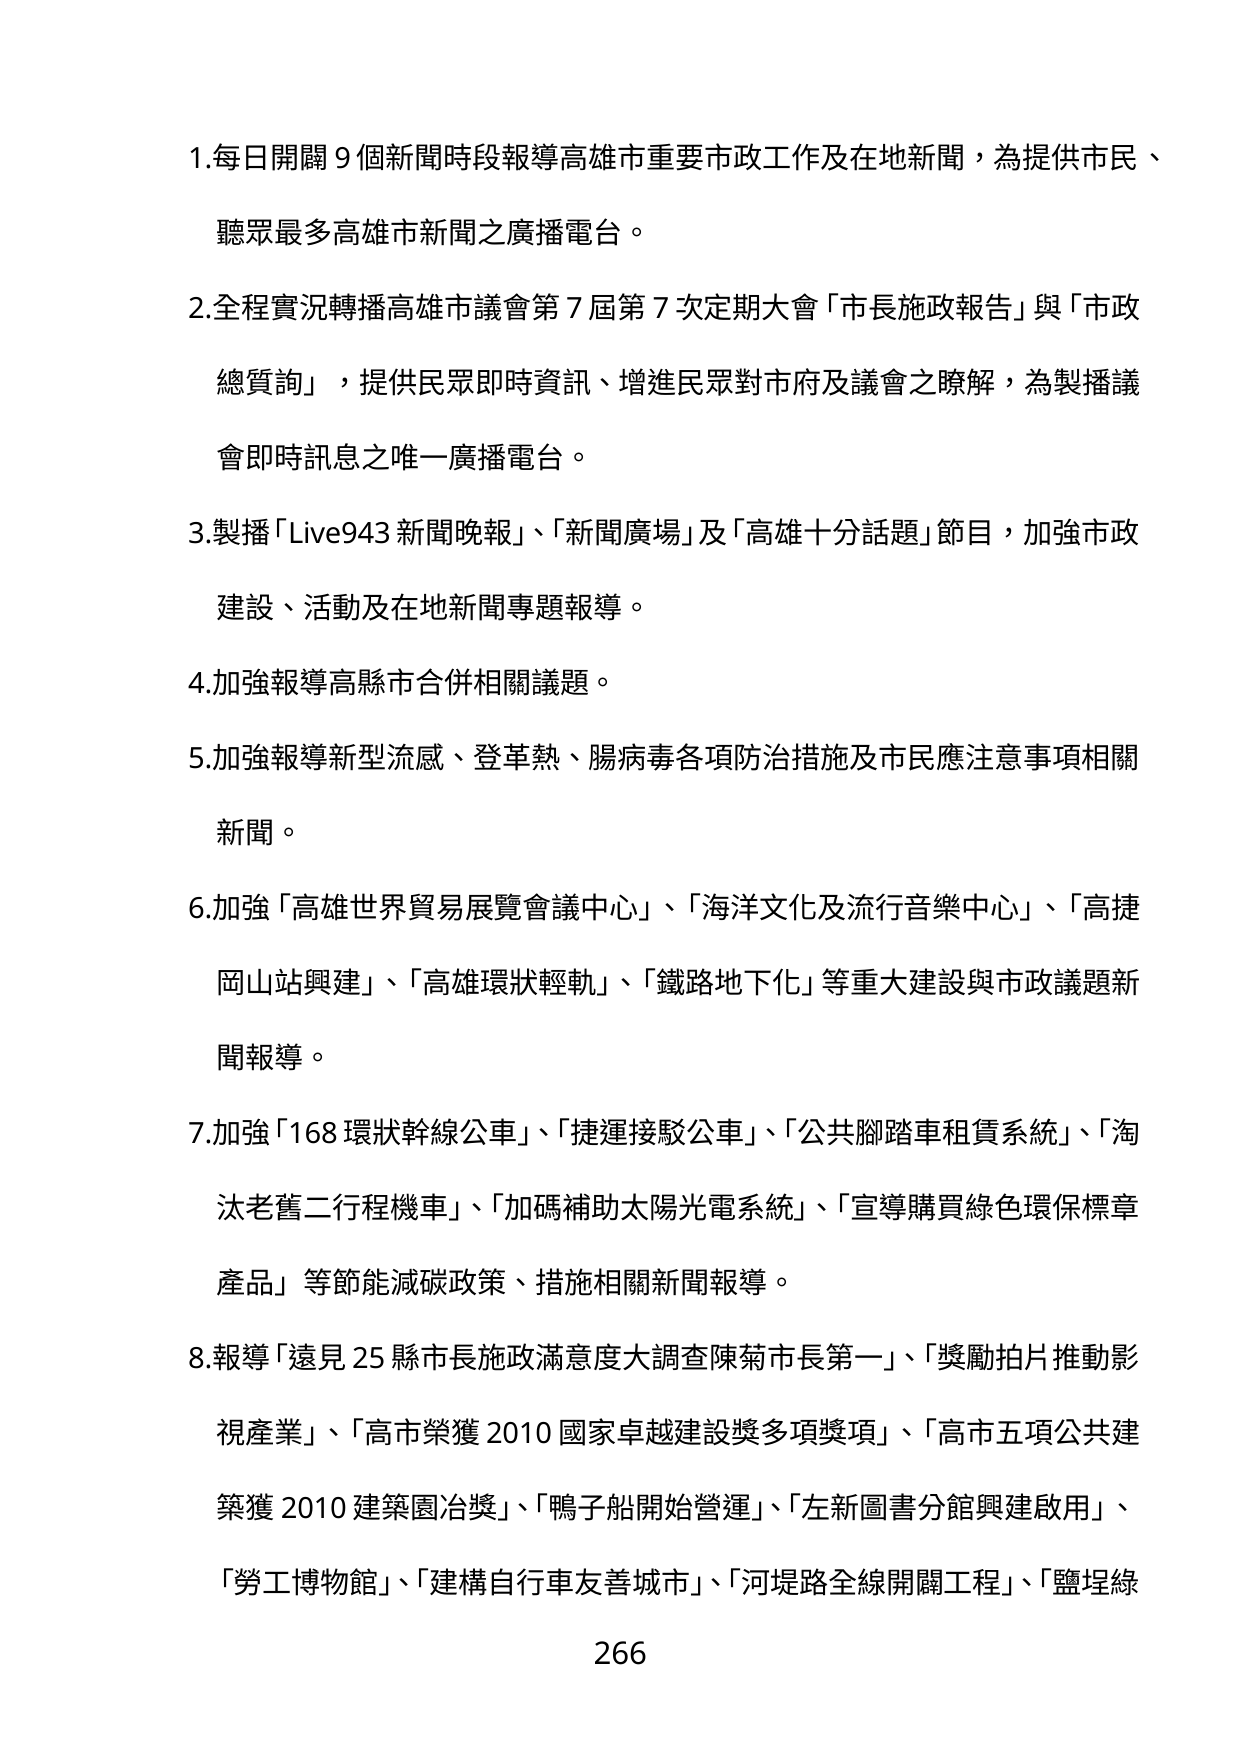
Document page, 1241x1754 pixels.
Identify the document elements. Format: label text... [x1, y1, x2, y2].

text 5.加強報導新型流感、登革熱、腸病毒各項防治措施及市民應注意事項相關新聞。 [188, 718, 1140, 868]
text 6.加強「高雄世界貿易展覽會議中心」、「海洋文化及流行音樂中心」、「高捷岡山站興建」、「高雄環狀輕軌」、「鐵路地下化」等重大建設與市政議題新聞報導。 [188, 868, 1140, 1093]
text 4.加強報導高縣市合併相關議題。 [188, 643, 1140, 718]
text 1.每日開闢9個新聞時段報導高雄市重要市政工作及在地新聞，為提供市民、聽眾最多高雄市新聞之廣播電台。 [188, 118, 1140, 268]
text 7.加強「168環狀幹線公車」、「捷運接駁公車」、「公共腳踏車租賃系統」、「淘汰老舊二行程機車」、「加碼補助太陽光電系統」、「宣導購買綠色環保標章產品」等節能減碳政策、措施相關新聞報導。 [188, 1093, 1140, 1318]
text 2.全程實況轉播高雄市議會第7屆第7次定期大會「市長施政報告」與「市政總質詢」，提供民眾即時資訊、增進民眾對市府及議會之瞭解，為製播議會即時訊息之唯一廣播電台。 [188, 268, 1140, 493]
text 8.報導「遠見25縣市長施政滿意度大調查陳菊市長第一」、「獎勵拍片推動影視產業」、「高市榮獲2010國家卓越建設獎多項獎項」、「高市五項公共建築獲2010建築園冶獎」、「鴨子船開始營運」、「左新圖書分館興建啟用」、「勞工博物館」、「建構自行車友善城市」、「河堤路全線開闢工程」、「鹽埕綠 [188, 1318, 1140, 1618]
text 3.製播「Live943新聞晚報」、「新聞廣場」及「高雄十分話題」節目，加強市政建設、活動及在地新聞專題報導。 [188, 493, 1140, 643]
